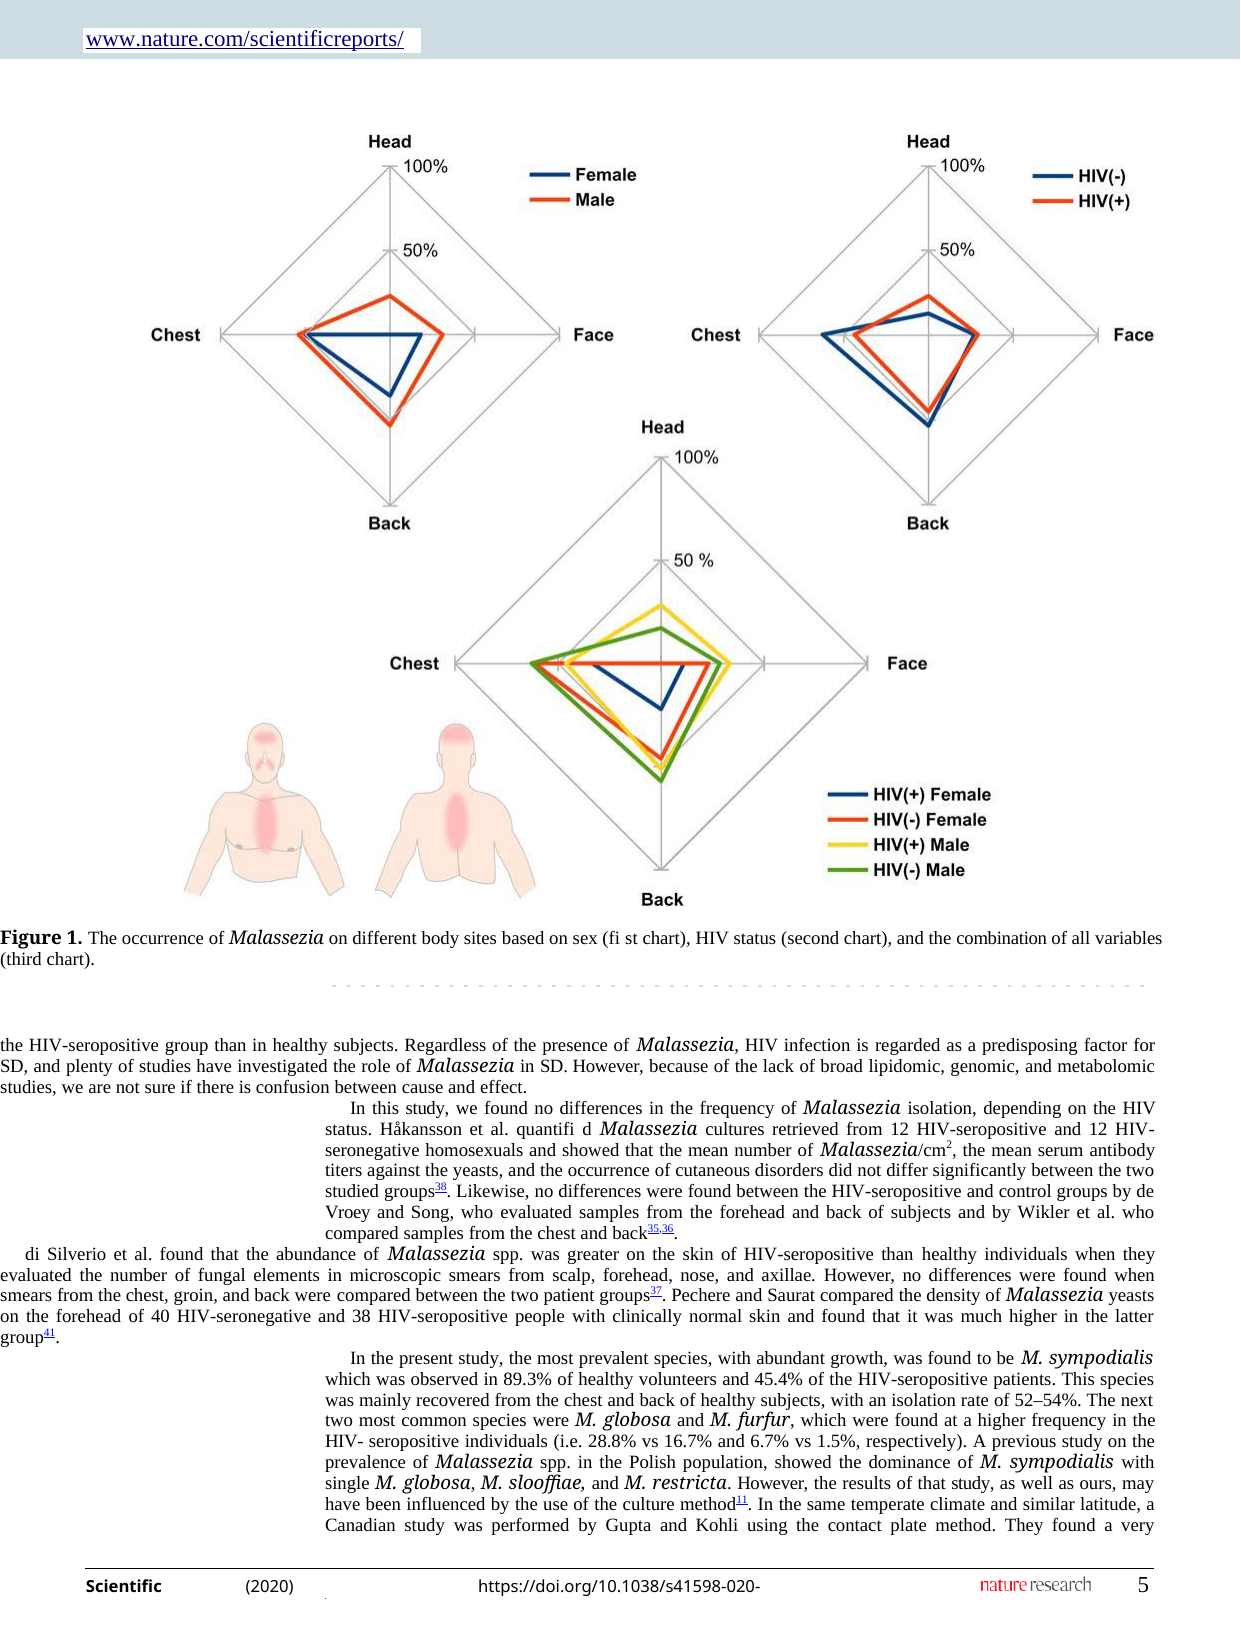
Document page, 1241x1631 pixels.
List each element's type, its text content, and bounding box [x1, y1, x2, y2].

text In the present study, the most prevalent species, with abundant growth, was found to be M. sympodialis which was observed in 89.3% of healthy volunteers and 45.4% of the HIV-seropositive patients. This species was mainly recovered from the chest and back of healthy subjects, with an isolation rate of 52–54%. The next two most common species were M. globosa and M. furfur, which were found at a higher frequency in the HIV- seropositive individuals (i.e. 28.8% vs 16.7% and 6.7% vs 1.5%, respectively). A previous study on the prevalence of Malassezia spp. in the Polish population, showed the dominance of M. sympodialis with single M. globosa, M. slooffiae, and M. restricta. However, the results of that study, as well as ours, may have been influenced by the use of the culture method11. In the same temperate climate and similar latitude, a Canadian study was performed by Gupta and Kohli using the contact plate method. They found a very [325, 1348, 1155, 1535]
text Figure 1. The occurrence of Malassezia on different body sites based on sex (fi st chart), HIV status (second chart), and the combination of all variables (third chart). [0, 928, 1165, 969]
text the HIV-seropositive group than in healthy subjects. Regardless of the presence of Malassezia, HIV infection is regarded as a predisposing factor for SD, and plenty of studies have investigated the role of Malassezia in SD. However, because of the lack of broad lipidomic, genomic, and metabolomic studies, we are not sure if there is confusion between cause and effect. [0, 1035, 1155, 1098]
text In this study, we found no differences in the frequency of Malassezia isolation, depending on the HIV status. Håkansson et al. quantifi d Malassezia cultures retrieved from 12 HIV-seropositive and 12 HIV-seronegative homosexuals and showed that the mean number of Malassezia/cm2, the mean serum antibody titers against the yeasts, and the occurrence of cutaneous disorders did not differ significantly between the two studied groups38. Likewise, no differences were found between the HIV-seropositive and control groups by de Vroey and Song, who evaluated samples from the forehead and back of subjects and by Wikler et al. who compared samples from the chest and back35,36. [325, 1098, 1155, 1243]
text di Silverio et al. found that the abundance of Malassezia spp. was greater on the skin of HIV-seropositive than healthy individuals when they evaluated the number of fungal elements in microscopic smears from scalp, forehead, nose, and axillae. However, no differences were found when smears from the chest, groin, and back were compared between the two patient groups37. Pechere and Saurat compared the density of Malassezia yeasts on the forehead of 40 HIV-seronegative and 38 HIV-seropositive people with clinically normal skin and found that it was much higher in the latter group41. [0, 1243, 1155, 1348]
